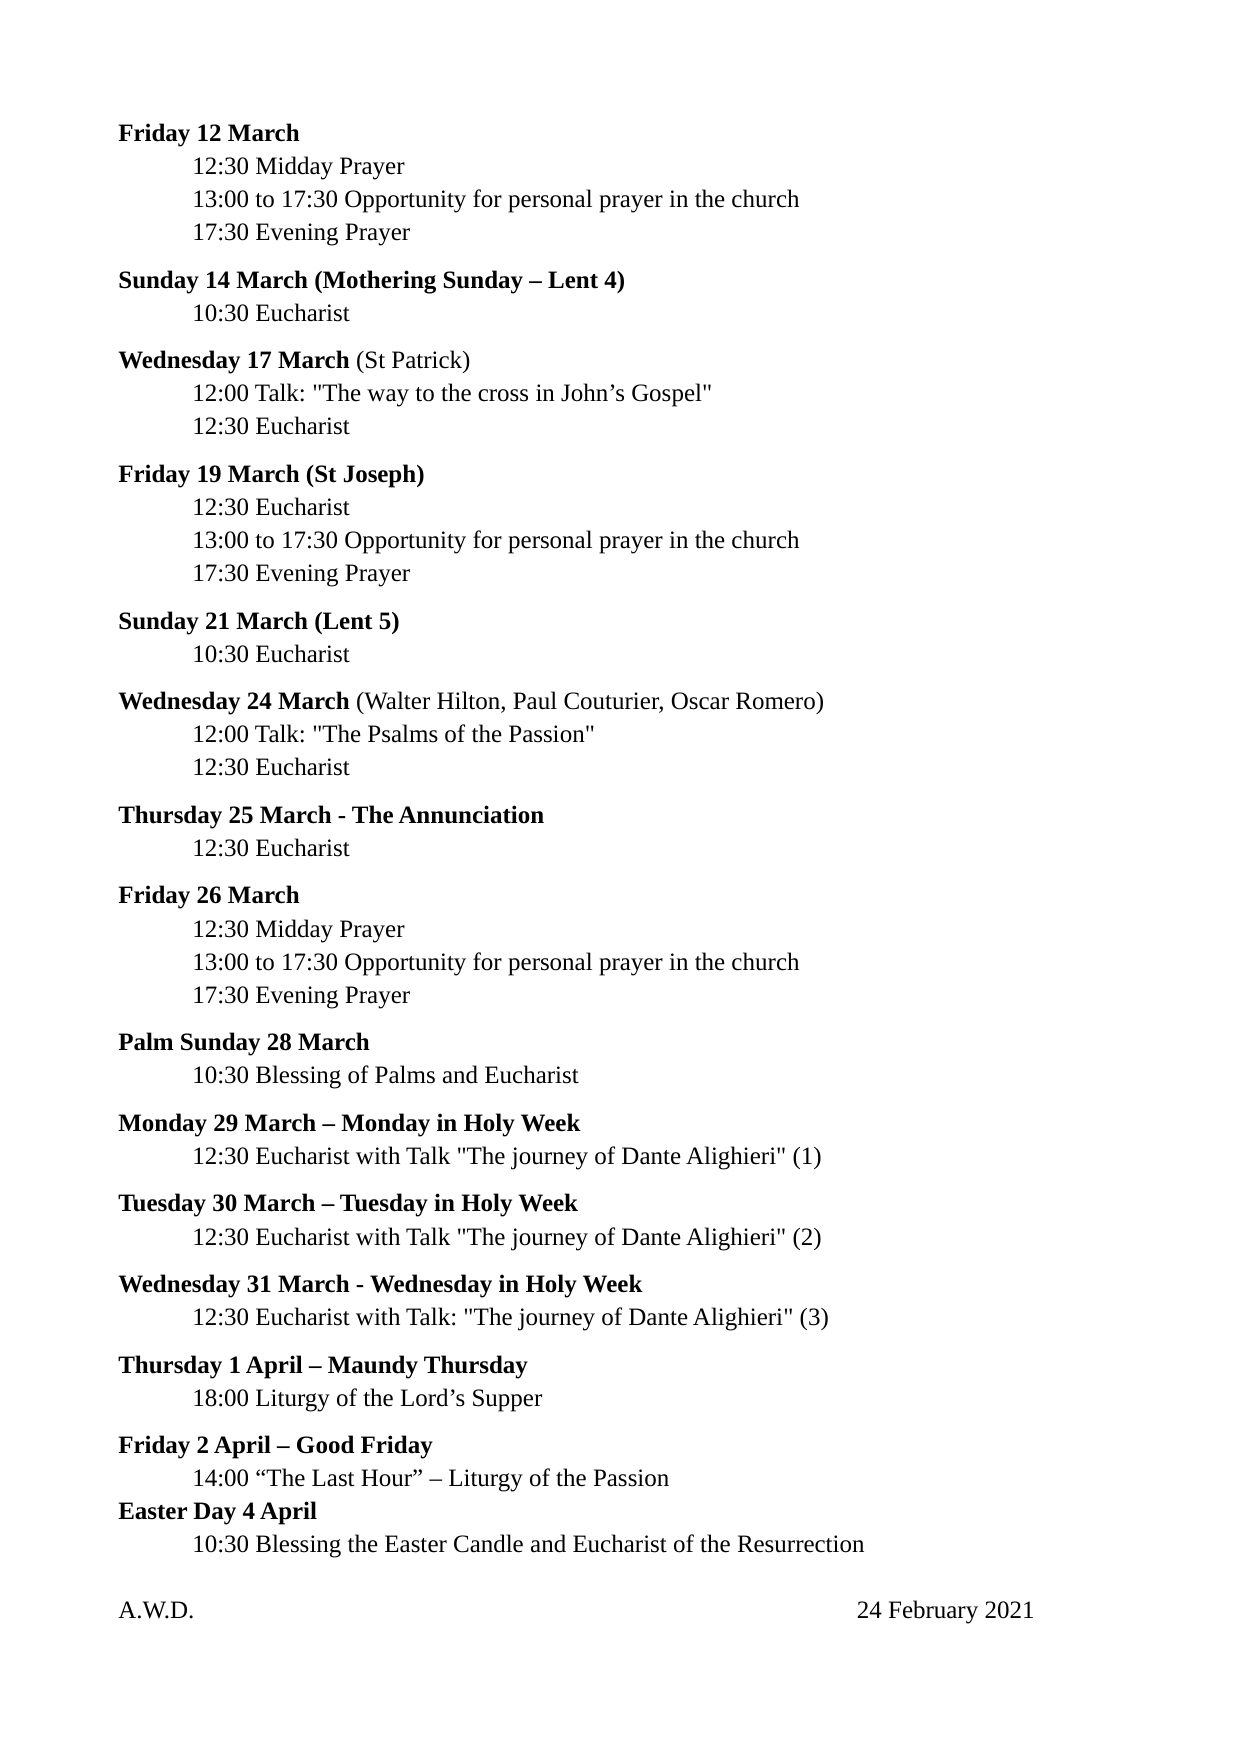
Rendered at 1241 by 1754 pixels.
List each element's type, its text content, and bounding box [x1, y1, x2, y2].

text Wednesday 17 March (St Patrick) 12:00 Talk: "The way to the cross in John’s Gospel" 12:30 Eucharist [118, 345, 1122, 440]
text Thursday 1 April – Maundy Thursday 18:00 Liturgy of the Lord’s Supper [118, 1350, 1122, 1412]
text A.W.D. 24 February 2021 [118, 1595, 1122, 1623]
text Friday 26 March 12:30 Midday Prayer 13:00 to 17:30 Opportunity for personal prayer in the church 17:30 Evening Prayer [118, 881, 1122, 1008]
text Palm Sunday 28 March 10:30 Blessing of Palms and Eucharist [118, 1027, 1122, 1089]
text Sunday 21 March (Lent 5) 10:30 Eucharist [118, 606, 1122, 667]
text Thursday 25 March - The Annunciation 12:30 Eucharist [118, 800, 1122, 862]
text Sunday 14 March (Mothering Sunday – Lent 4) 10:30 Eucharist [118, 265, 1122, 327]
text Friday 19 March (St Joseph) 12:30 Eucharist 13:00 to 17:30 Opportunity for personal prayer in the church 17:30 Evening Prayer [118, 459, 1122, 587]
text Tuesday 30 March – Tuesday in Holy Week 12:30 Eucharist with Talk "The journey of Dante Alighieri" (2) [118, 1188, 1122, 1250]
text Monday 29 March – Monday in Holy Week 12:30 Eucharist with Talk "The journey of Dante Alighieri" (1) [118, 1108, 1122, 1170]
text Friday 2 April – Good Friday 14:00 “The Last Hour” – Liturgy of the Passion Easter Day 4 April 10:30 Blessing the Easter Candle and Eucharist of the Resurrection [118, 1430, 1122, 1558]
text Wednesday 24 March (Walter Hilton, Paul Couturier, Oscar Romero) 12:00 Talk: "The Psalms of the Passion" 12:30 Eucharist [118, 686, 1122, 781]
text Wednesday 31 March - Wednesday in Holy Week 12:30 Eucharist with Talk: "The journey of Dante Alighieri" (3) [118, 1269, 1122, 1331]
text Friday 12 March 12:30 Midday Prayer 13:00 to 17:30 Opportunity for personal prayer in the church 17:30 Evening Prayer [118, 118, 1122, 246]
